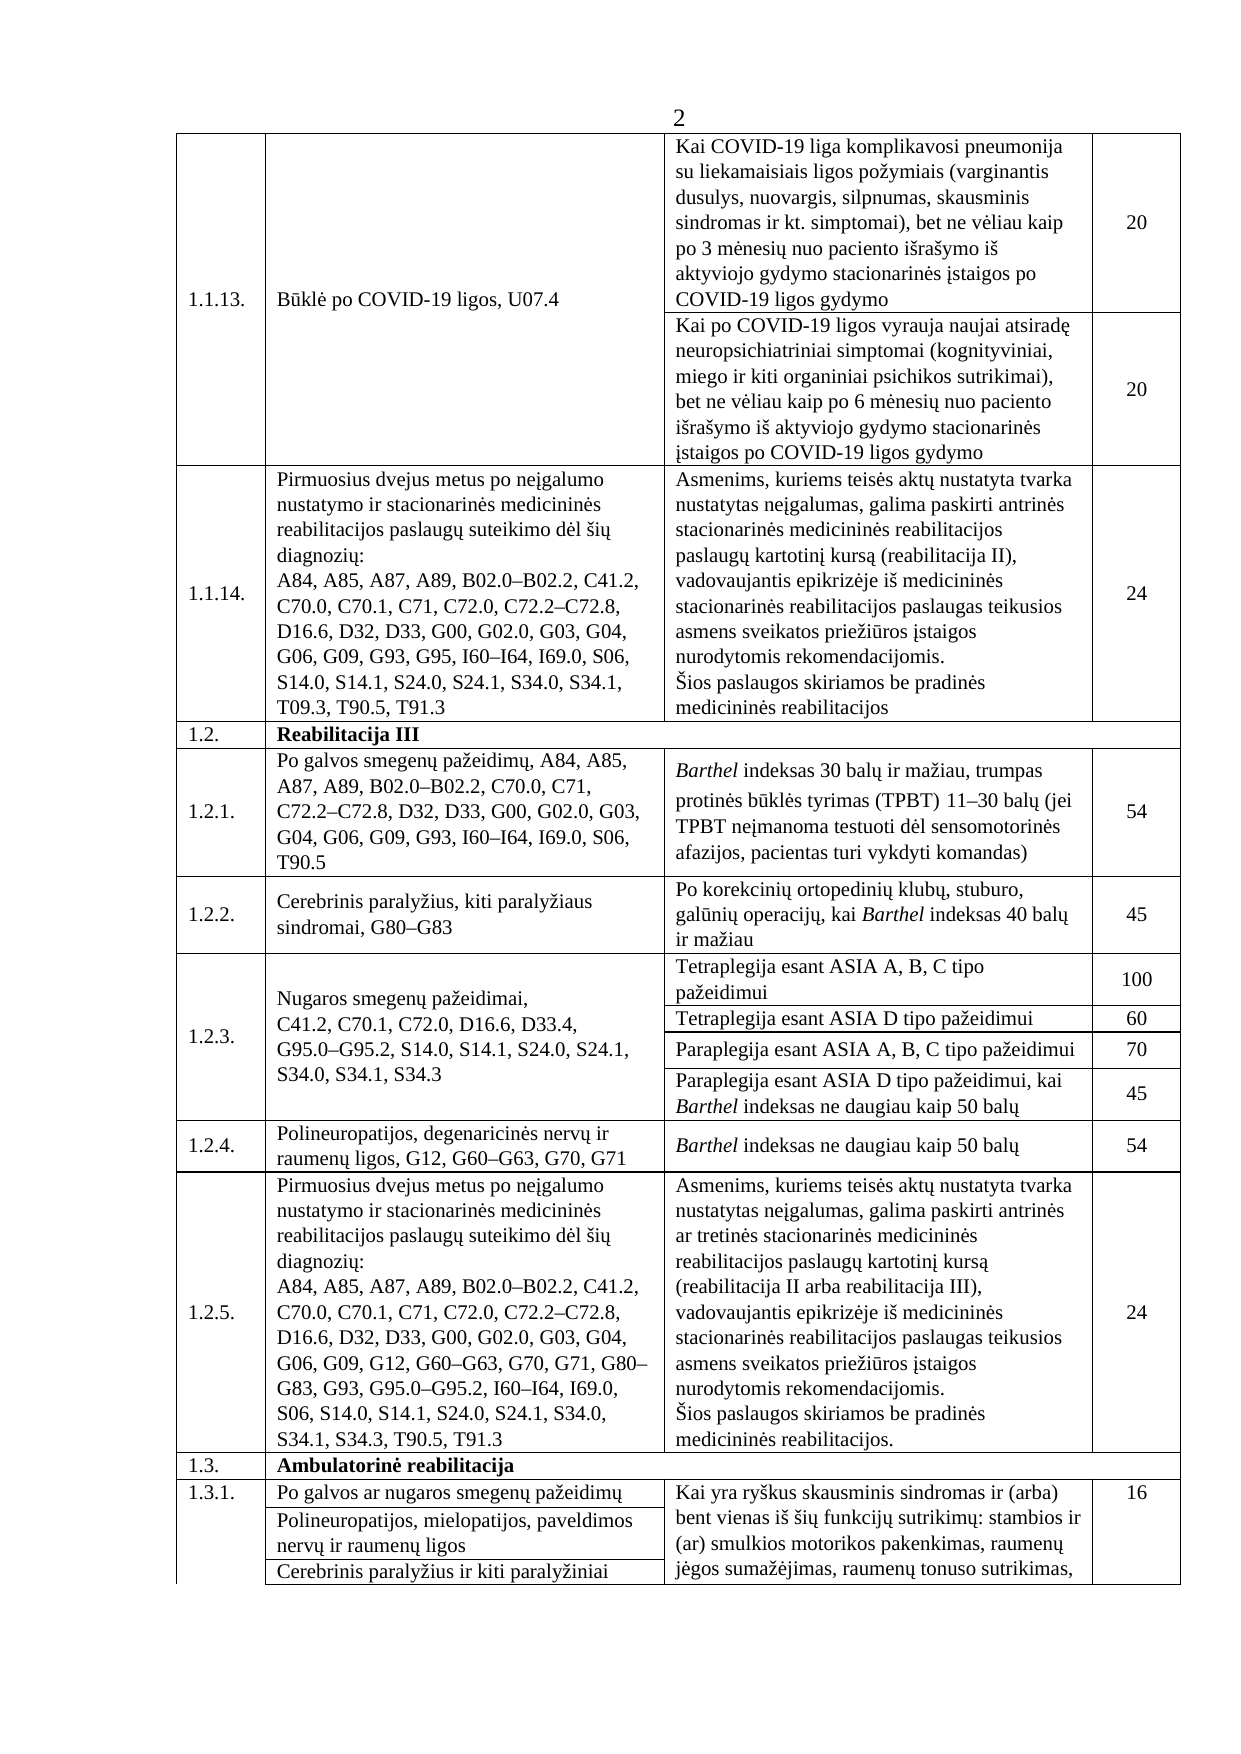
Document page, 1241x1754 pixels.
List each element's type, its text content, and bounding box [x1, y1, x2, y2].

table_cell 45 [1093, 877, 1180, 953]
table_cell Tetraplegija esant ASIA D tipo pažeidimui [665, 1006, 1092, 1031]
table_cell 1.2.3. [177, 954, 265, 1119]
table_cell 1.2.4. [177, 1121, 265, 1171]
table_cell Kai yra ryškus skausminis sindromas ir (arba) bent vienas iš šių funkcijų sutrikimų: stambios ir (ar) smulkios motorikos pakenkimas, raumenų jėgos sumažėjimas, raumenų tonuso sutrikimas, [665, 1480, 1092, 1583]
table_cell 20 [1093, 134, 1180, 312]
table_cell 1.2. [177, 722, 265, 747]
table_cell Po korekcinių ortopedinių klubų, stuburo, galūnių operacijų, kai Barthel indeksas 40 balų ir mažiau [665, 877, 1092, 953]
table_cell Polineuropatijos, mielopatijos, paveldimos nervų ir raumenų ligos [266, 1508, 664, 1558]
table_cell 60 [1093, 1006, 1180, 1031]
table_cell Cerebrinis paralyžius ir kiti paralyžiniai [266, 1560, 664, 1583]
table_cell Pirmuosius dvejus metus po neįgalumo nustatymo ir stacionarinės medicininės reabilitacijos paslaugų suteikimo dėl šių diagnozių: A84, A85, A87, A89, B02.0–B02.2, C41.2, C70.0, C70.1, C71, C72.0, C72.2–C72.8, D16.6, D32, D33, G00, G02.0, G03, G04, G06, G09, G93, G95, I60–I64, I69.0, S06, S14.0, S14.1, S24.0, S24.1, S34.0, S34.1, T09.3, T90.5, T91.3 [266, 466, 664, 721]
table_cell Paraplegija esant ASIA D tipo pažeidimui, kai Barthel indeksas ne daugiau kaip 50 balų [665, 1069, 1092, 1119]
table_cell 100 [1093, 954, 1180, 1005]
table_cell Būklė po COVID-19 ligos, U07.4 [266, 134, 664, 465]
table_cell 1.1.13. [177, 134, 265, 465]
table_cell Pirmuosius dvejus metus po neįgalumo nustatymo ir stacionarinės medicininės reabilitacijos paslaugų suteikimo dėl šių diagnozių: A84, A85, A87, A89, B02.0–B02.2, C41.2, C70.0, C70.1, C71, C72.0, C72.2–C72.8, D16.6, D32, D33, G00, G02.0, G03, G04, G06, G09, G12, G60–G63, G70, G71, G80–G83, G93, G95.0–G95.2, I60–I64, I69.0, S06, S14.0, S14.1, S24.0, S24.1, S34.0, S34.1, S34.3, T90.5, T91.3 [266, 1173, 664, 1452]
table_cell Po galvos smegenų pažeidimų, A84, A85, A87, A89, B02.0–B02.2, C70.0, C71, C72.2–C72.8, D32, D33, G00, G02.0, G03, G04, G06, G09, G93, I60–I64, I69.0, S06, T90.5 [266, 749, 664, 876]
table_cell 1.1.14. [177, 466, 265, 721]
table_cell 16 [1093, 1480, 1180, 1583]
table_cell 24 [1093, 466, 1180, 721]
table_cell 1.3. [177, 1453, 265, 1478]
table_cell 45 [1093, 1069, 1180, 1119]
table_cell 24 [1093, 1173, 1180, 1452]
table_cell Reabilitacija III [266, 722, 1180, 747]
table_cell 54 [1093, 1121, 1180, 1171]
table_cell Polineuropatijos, degenaricinės nervų ir raumenų ligos, G12, G60–G63, G70, G71 [266, 1121, 664, 1171]
table_cell 1.3.1. [177, 1480, 265, 1583]
table_cell 1.2.2. [177, 877, 265, 953]
table_cell Paraplegija esant ASIA A, B, C tipo pažeidimui [665, 1033, 1092, 1067]
table_cell 54 [1093, 749, 1180, 876]
table_cell Ambulatorinė reabilitacija [266, 1453, 1180, 1478]
table_cell Asmenims, kuriems teisės aktų nustatyta tvarka nustatytas neįgalumas, galima paskirti antrinės ar tretinės stacionarinės medicininės reabilitacijos paslaugų kartotinį kursą (reabilitacija II arba reabilitacija III), vadovaujantis epikrizėje iš medicininės stacionarinės reabilitacijos paslaugas teikusios asmens sveikatos priežiūros įstaigos nurodytomis rekomendacijomis. Šios paslaugos skiriamos be pradinės medicininės reabilitacijos. [665, 1173, 1092, 1452]
table_cell Kai COVID-19 liga komplikavosi pneumonija su liekamaisiais ligos požymiais (varginantis dusulys, nuovargis, silpnumas, skausminis sindromas ir kt. simptomai), bet ne vėliau kaip po 3 mėnesių nuo paciento išrašymo iš aktyviojo gydymo stacionarinės įstaigos po COVID-19 ligos gydymo [665, 134, 1092, 312]
table_cell Barthel indeksas 30 balų ir mažiau, trumpas protinės būklės tyrimas (TPBT) 11–30 balų (jei TPBT neįmanoma testuoti dėl sensomotorinės afazijos, pacientas turi vykdyti komandas) [665, 749, 1092, 876]
table_cell Tetraplegija esant ASIA A, B, C tipo pažeidimui [665, 954, 1092, 1005]
table_cell Po galvos ar nugaros smegenų pažeidimų [266, 1480, 664, 1507]
table_cell Kai po COVID-19 ligos vyrauja naujai atsiradę neuropsichiatriniai simptomai (kognityviniai, miego ir kiti organiniai psichikos sutrikimai), bet ne vėliau kaip po 6 mėnesių nuo paciento išrašymo iš aktyviojo gydymo stacionarinės įstaigos po COVID-19 ligos gydymo [665, 313, 1092, 465]
table_cell 1.2.5. [177, 1173, 265, 1452]
table_cell 70 [1093, 1033, 1180, 1067]
table_cell Cerebrinis paralyžius, kiti paralyžiaus sindromai, G80–G83 [266, 877, 664, 953]
table_cell Barthel indeksas ne daugiau kaip 50 balų [665, 1121, 1092, 1171]
table_cell Nugaros smegenų pažeidimai, C41.2, C70.1, C72.0, D16.6, D33.4, G95.0–G95.2, S14.0, S14.1, S24.0, S24.1, S34.0, S34.1, S34.3 [266, 954, 664, 1119]
table_cell 1.2.1. [177, 749, 265, 876]
table_cell Asmenims, kuriems teisės aktų nustatyta tvarka nustatytas neįgalumas, galima paskirti antrinės stacionarinės medicininės reabilitacijos paslaugų kartotinį kursą (reabilitacija II), vadovaujantis epikrizėje iš medicininės stacionarinės reabilitacijos paslaugas teikusios asmens sveikatos priežiūros įstaigos nurodytomis rekomendacijomis. Šios paslaugos skiriamos be pradinės medicininės reabilitacijos [665, 466, 1092, 721]
table_cell 20 [1093, 313, 1180, 465]
